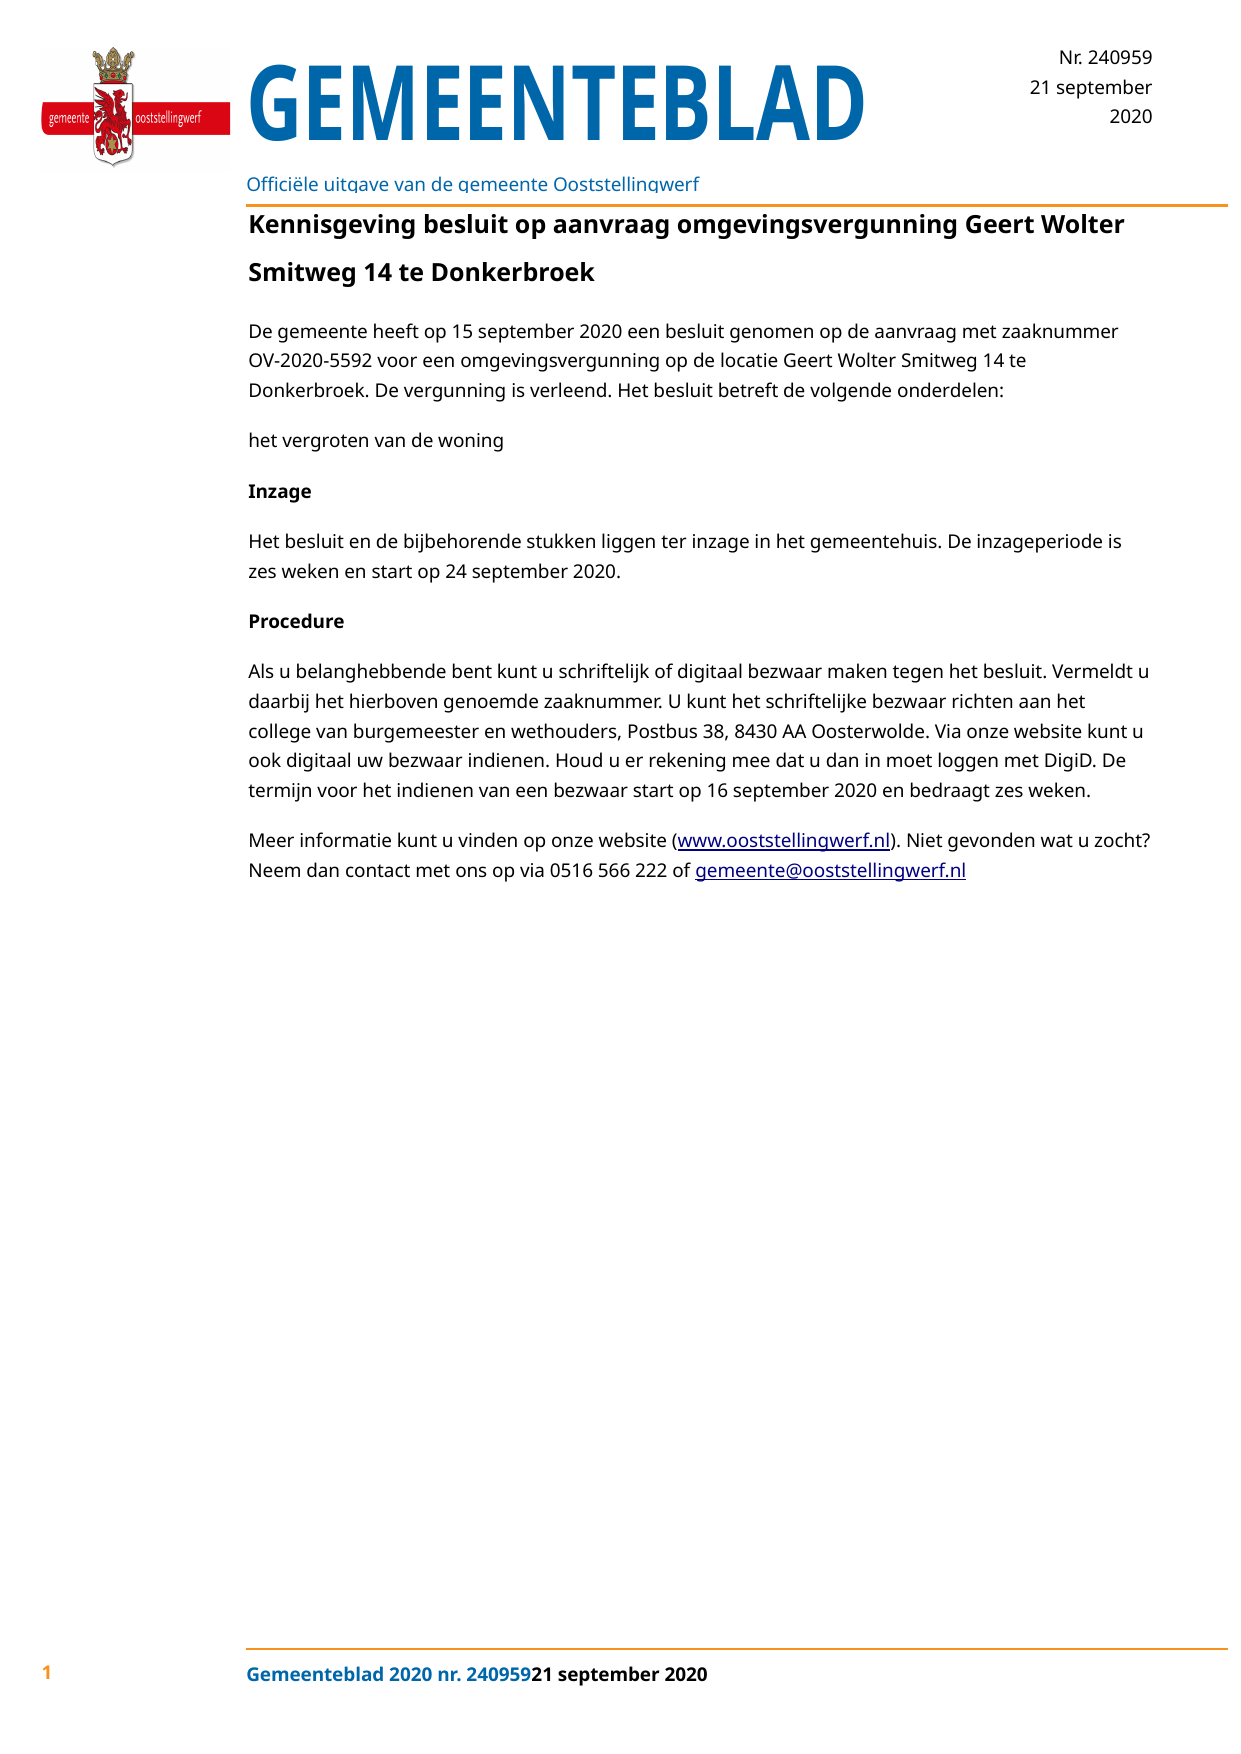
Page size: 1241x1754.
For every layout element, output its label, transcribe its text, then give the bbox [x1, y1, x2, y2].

text De gemeente heeft op 15 september 2020 een besluit genomen op de aanvraag met zaaknummer OV-2020-5592 voor een omgevingsvergunning op de locatie Geert Wolter Smitweg 14 te Donkerbroek. De vergunning is verleend. Het besluit betreft de volgende onderdelen: [248, 318, 1152, 403]
text Procedure [248, 608, 1152, 634]
picture [41, 47, 231, 172]
text Als u belanghebbende bent kunt u schriftelijk of digitaal bezwaar maken tegen het besluit. Vermeldt u daarbij het hierboven genoemde zaaknummer. U kunt het schriftelijke bezwaar richten aan het college van burgemeester en wethouders, Postbus 38, 8430 AA Oosterwolde. Via onze website kunt u ook digitaal uw bezwaar indienen. Houd u er rekening mee dat u dan in moet loggen met DigiD. De termijn voor het indienen van een bezwaar start op 16 september 2020 en bedraagt zes weken. [248, 659, 1152, 803]
text Kennisgeving besluit op aanvraag omgevingsvergunning Geert Wolter Smitweg 14 te Donkerbroek [248, 207, 1152, 288]
text Het besluit en de bijbehorende stukken liggen ter inzage in het gemeentehuis. De inzageperiode is zes weken en start op 24 september 2020. [248, 528, 1152, 584]
text het vergroten van de woning [248, 427, 1152, 453]
text Meer informatie kunt u vinden op onze website (www.ooststellingwerf.nl). Niet gevonden wat u zocht? Neem dan contact met ons op via 0516 566 222 of gemeente@ooststellingwerf.nl [248, 827, 1152, 883]
text Inzage [248, 478, 1152, 504]
